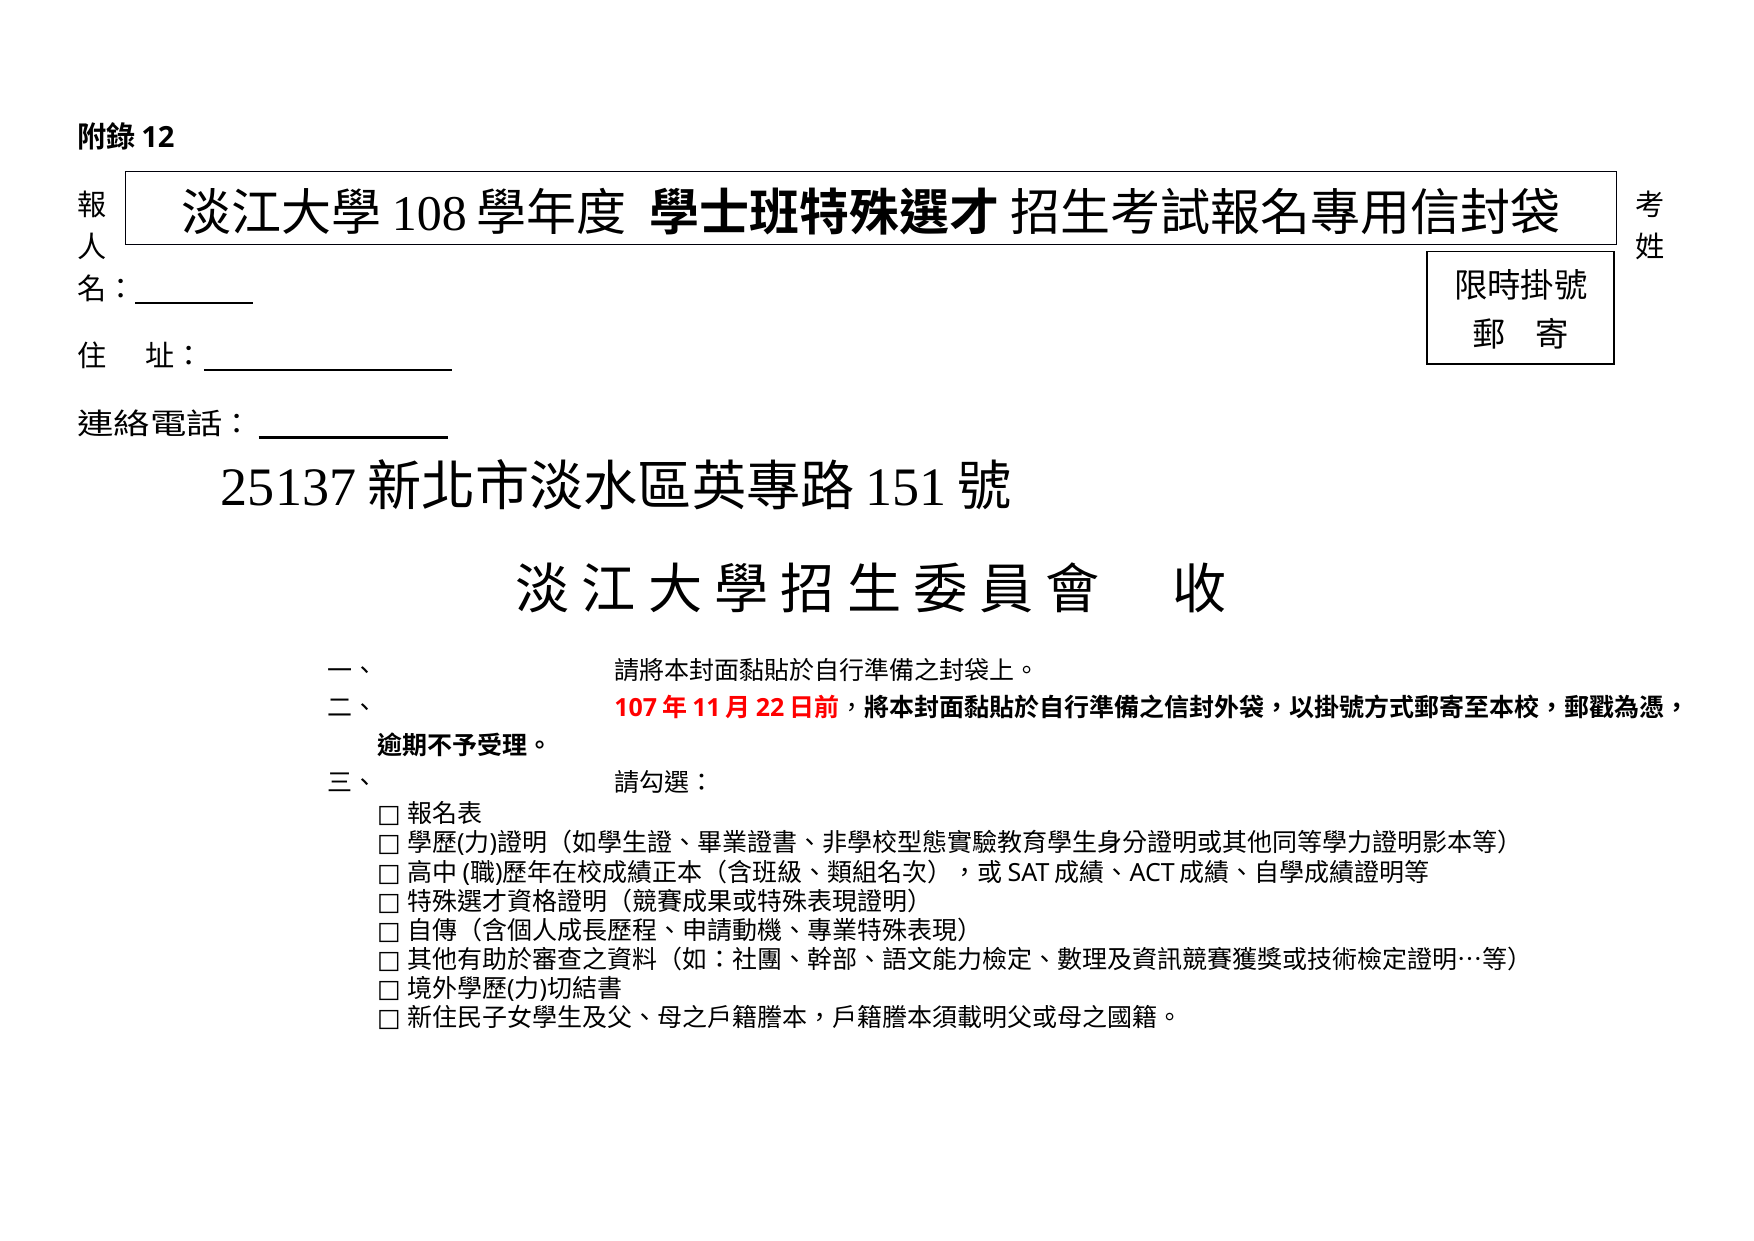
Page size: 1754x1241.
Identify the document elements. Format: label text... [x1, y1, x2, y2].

text 住 址： [77, 333, 1665, 375]
text 25137新北市淡水區英專路151號 [77, 442, 1665, 521]
text 連絡電話： [77, 400, 1665, 442]
text □ 高中 (職)歷年在校成績正本（含班級、類組名次），或SAT成績、ACT成績、自學成績證明等 [377, 858, 1665, 887]
text □ 新住民子女學生及父、母之戶籍謄本，戶籍謄本須載明父或母之國籍。 [377, 1003, 1665, 1033]
text □ 自傳（含個人成長歷程、申請動機、專業特殊表現） [377, 916, 1665, 945]
table_header 淡江大學108學年度 學士班特殊選才 招生考試報名專用信封袋 [126, 172, 1616, 244]
text □ 特殊選才資格證明（競賽成果或特殊表現證明） [377, 887, 1665, 916]
text 附錄12 [77, 114, 1665, 156]
list 請將本封面黏貼於自行準備之封袋上。 [327, 649, 1665, 687]
text □ 學歷(力)證明（如學生證、畢業證書、非學校型態實驗教育學生身分證明或其他同等學力證明影本等） [377, 828, 1665, 858]
text □ 報名表 [377, 799, 1665, 828]
text 限時掛號郵 寄 [1442, 259, 1599, 356]
text 報考人姓名： [77, 181, 1665, 308]
list 請勾選： [327, 762, 1665, 799]
list 107年11月22日前，將本封面黏貼於自行準備之信封外袋，以掛號方式郵寄至本校，郵戳為憑，逾期不予受理。 [327, 687, 1665, 762]
text □ 境外學歷(力)切結書 [377, 974, 1665, 1003]
text 淡 江 大 學 招 生 委 員 會 收 [77, 546, 1665, 624]
text □ 其他有助於審查之資料（如：社團、幹部、語文能力檢定、數理及資訊競賽獲獎或技術檢定證明…等） [377, 945, 1665, 974]
